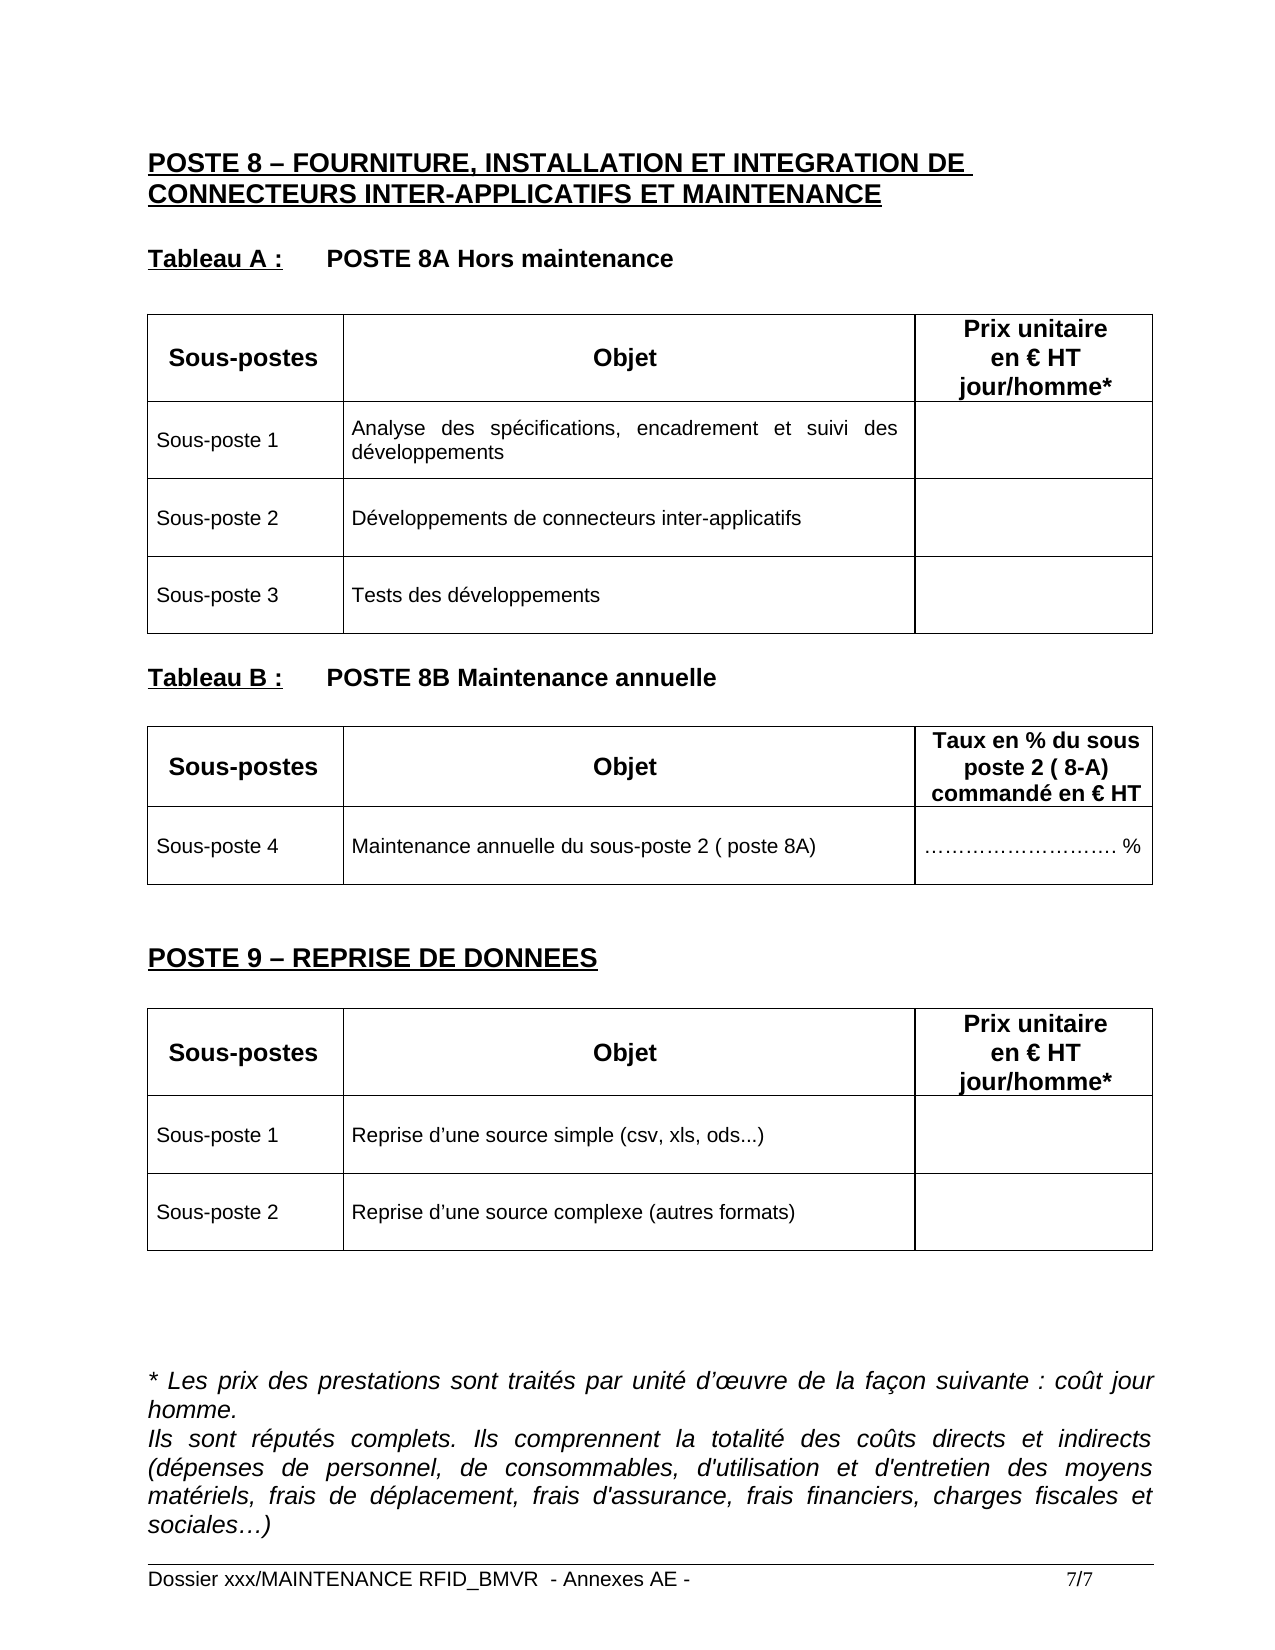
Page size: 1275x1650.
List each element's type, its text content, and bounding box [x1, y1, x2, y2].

table_cell Maintenance annuelle du sous-poste 2 ( poste 8A) [344, 807, 914, 884]
table_header Objet [344, 1009, 914, 1095]
text * Les prix des prestations sont traités par unité d’œuvre de la façon suivante : coût jour homme. [148, 1366, 1154, 1424]
table_header Sous-postes [148, 315, 343, 401]
table_header Objet [344, 727, 914, 806]
table_cell [916, 402, 1152, 478]
table_cell Sous-poste 1 [148, 402, 343, 478]
table_cell Analyse des spécifications, encadrement et suivi des développements [344, 402, 914, 478]
table_cell [916, 557, 1152, 633]
table_cell Sous-poste 2 [148, 1174, 343, 1250]
text Tableau B : POSTE 8B Maintenance annuelle [148, 663, 1154, 691]
table_cell Tests des développements [344, 557, 914, 633]
text POSTE 8 – FOURNITURE, INSTALLATION ET INTEGRATION DE CONNECTEURS INTER-APPLICATIFS ET MAINTENANCE [148, 147, 1154, 209]
table_cell Développements de connecteurs inter-applicatifs [344, 479, 914, 556]
table_header Sous-postes [148, 1009, 343, 1095]
table_header Prix unitaire en € HT jour/homme* [916, 315, 1152, 401]
table_cell Sous-poste 3 [148, 557, 343, 633]
text POSTE 9 – REPRISE DE DONNEES [148, 942, 1154, 973]
text Ils sont réputés complets. Ils comprennent la totalité des coûts directs et indirects (dépenses de personnel, de consommables, d'utilisation et d'entretien des moyens matériels, frais de déplacement, frais d'assurance, frais financiers, charges fiscales et sociales…) [148, 1424, 1154, 1539]
text Tableau A : POSTE 8A Hors maintenance [148, 244, 1148, 273]
table_header Objet [344, 315, 914, 401]
table_header Taux en % du sous poste 2 ( 8-A) commandé en € HT [916, 727, 1152, 806]
table_cell Sous-poste 2 [148, 479, 343, 556]
table_cell [916, 1096, 1152, 1173]
table_header Sous-postes [148, 727, 343, 806]
table_header Prix unitaire en € HT jour/homme* [916, 1009, 1152, 1095]
table_cell Reprise d’une source complexe (autres formats) [344, 1174, 914, 1250]
table_cell ………………………. % [916, 807, 1152, 884]
table_cell Reprise d’une source simple (csv, xls, ods...) [344, 1096, 914, 1173]
table_cell [916, 1174, 1152, 1250]
table_cell [916, 479, 1152, 556]
table_cell Sous-poste 4 [148, 807, 343, 884]
table_cell Sous-poste 1 [148, 1096, 343, 1173]
